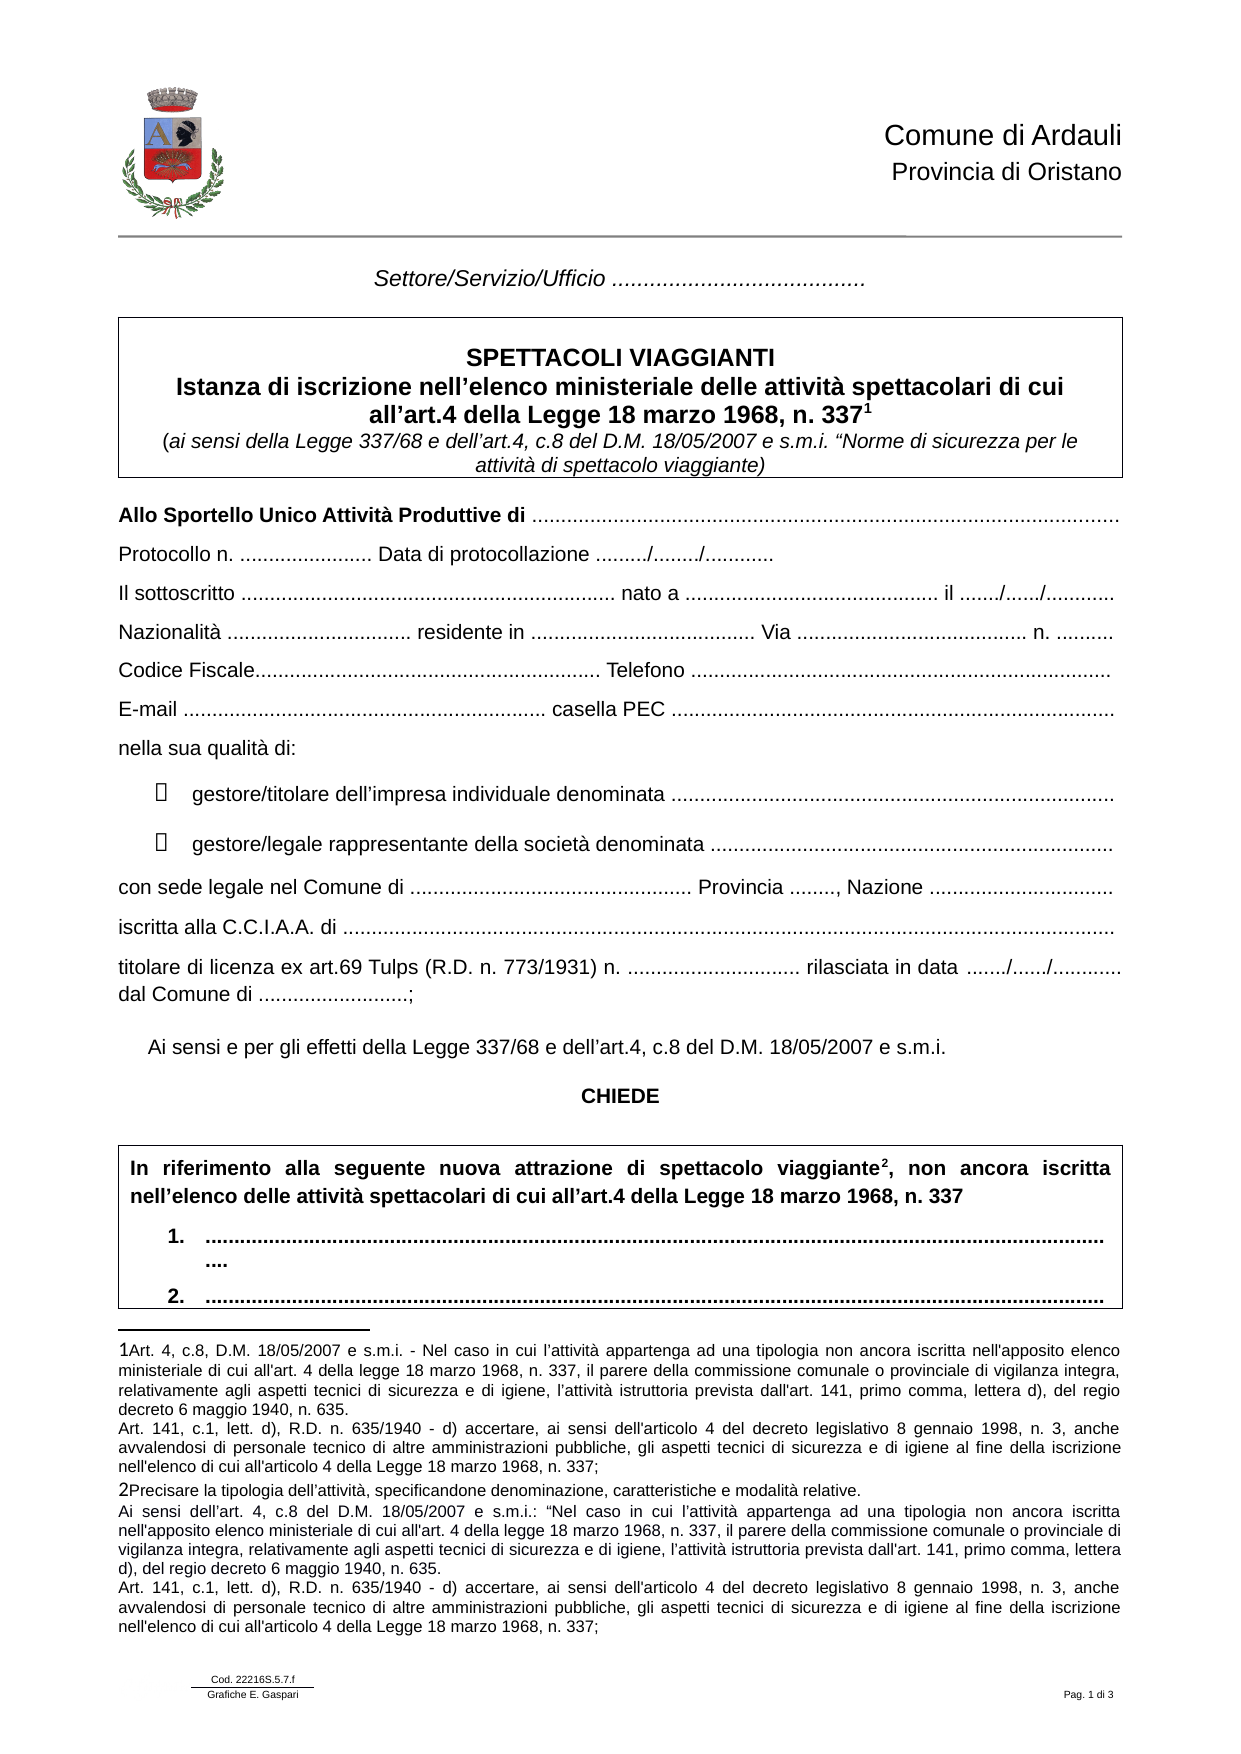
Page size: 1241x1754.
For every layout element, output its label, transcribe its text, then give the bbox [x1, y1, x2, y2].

subtitle CHIEDE [118, 1084, 1122, 1108]
text Codice Fiscale............................................................ Telefono ......................................................................... [118, 658, 1122, 682]
text Nazionalità ................................ residente in ....................................... Via ........................................ n. .......... [118, 619, 1122, 643]
table_header In riferimento alla seguente nuova attrazione di spettacolo viaggiante, non ancora iscritta nell’elenco delle attività spettacolari di cui all’art.4 della Legge 18 marzo 1968, n. 337 ................................................................................................................................................................ ................................................................................................................................................................ ................................................................................................................................................................ ................................................................................................................................................................ l’attivazione della C.C.P.V.L.P.S. al fine dell’iscrizione nell’elenco ministeriale ex art. 4, L. 337/68, affinché verifichi l’idoneità della documentazione tecnica illustrativa e certificativa allegata, sottoscritta da professionista abilitato, direttamente o tramite apposita certificazione da parte di organismo di certificazione accreditato, atta a dimostrare la sussistenza dei requisiti tecnici di cui all'art.3 del D.M. 18/05/2007 e s.m.i., comprensiva di: copia del manuale di uso e manutenzione dell’attività, redatto dal costruttore con le istruzioni complete, incluse quelle relative al montaggio e smontaggio, al funzionamento e alla manutenzione; copia del libretto dell’attività. sottoponga l’attività ad un controllo di regolare funzionamento nelle ordinarie condizioni di esercizio, accertando l’esistenza di un verbale di collaudo redatto da professionista abilitato o di apposita certificazione da parte di organismo di certificazione accreditato. Il controllo viene richiesto a partire dal giorno ....../....../............ Ai fini della competenza della Commissione, si evidenzia che la capienza presunta di ogni singola attrazione è  inferiore  superiore ai 1.300 posti. [119, 1146, 1122, 1308]
text titolare di licenza ex art.69 Tulps (R.D. n. 773/1931) n. .............................. rilasciata in data ......./....../............ dal Comune di ..........................; [118, 955, 1122, 1006]
text Allo Sportello Unico Attività Produttive di [118, 503, 1122, 527]
table_header SPETTACOLI VIAGGIANTI Istanza di iscrizione nell’elenco ministeriale delle attività spettacolari di cui all’art.4 della Legge 18 marzo 1968, n. 337 (ai sensi della Legge 337/68 e dell’art.4, c.8 del D.M. 18/05/2007 e s.m.i. “Norme di sicurezza per le attività di spettacolo viaggiante) [119, 318, 1122, 477]
text E-mail ............................................................... casella PEC ............................................................................. [118, 697, 1122, 721]
text nella sua qualità di: [118, 736, 1122, 760]
text Settore/Servizio/Ufficio ........................................ [118, 265, 1122, 291]
text  gestore/titolare dell’impresa individuale denominata ............................................................................. [153, 775, 1122, 809]
text Ai sensi e per gli effetti della Legge 337/68 e dell’art.4, c.8 del D.M. 18/05/2007 e s.m.i. [118, 1035, 1122, 1059]
text Il sottoscritto ................................................................. nato a ............................................ il ......./....../............ [118, 581, 1122, 604]
text Comune di Ardauli [224, 118, 1122, 152]
text iscritta alla C.C.I.A.A. di ...................................................................................................................................... [118, 915, 1122, 939]
text Protocollo n. ....................... Data di protocollazione ........./......../............ [118, 542, 1122, 566]
text  gestore/legale rappresentante della società denominata ...................................................................... [153, 825, 1122, 859]
text con sede legale nel Comune di ................................................. Provincia ........, Nazione ................................ [118, 875, 1122, 899]
text Provincia di Oristano [224, 157, 1122, 185]
picture [122, 87, 224, 219]
